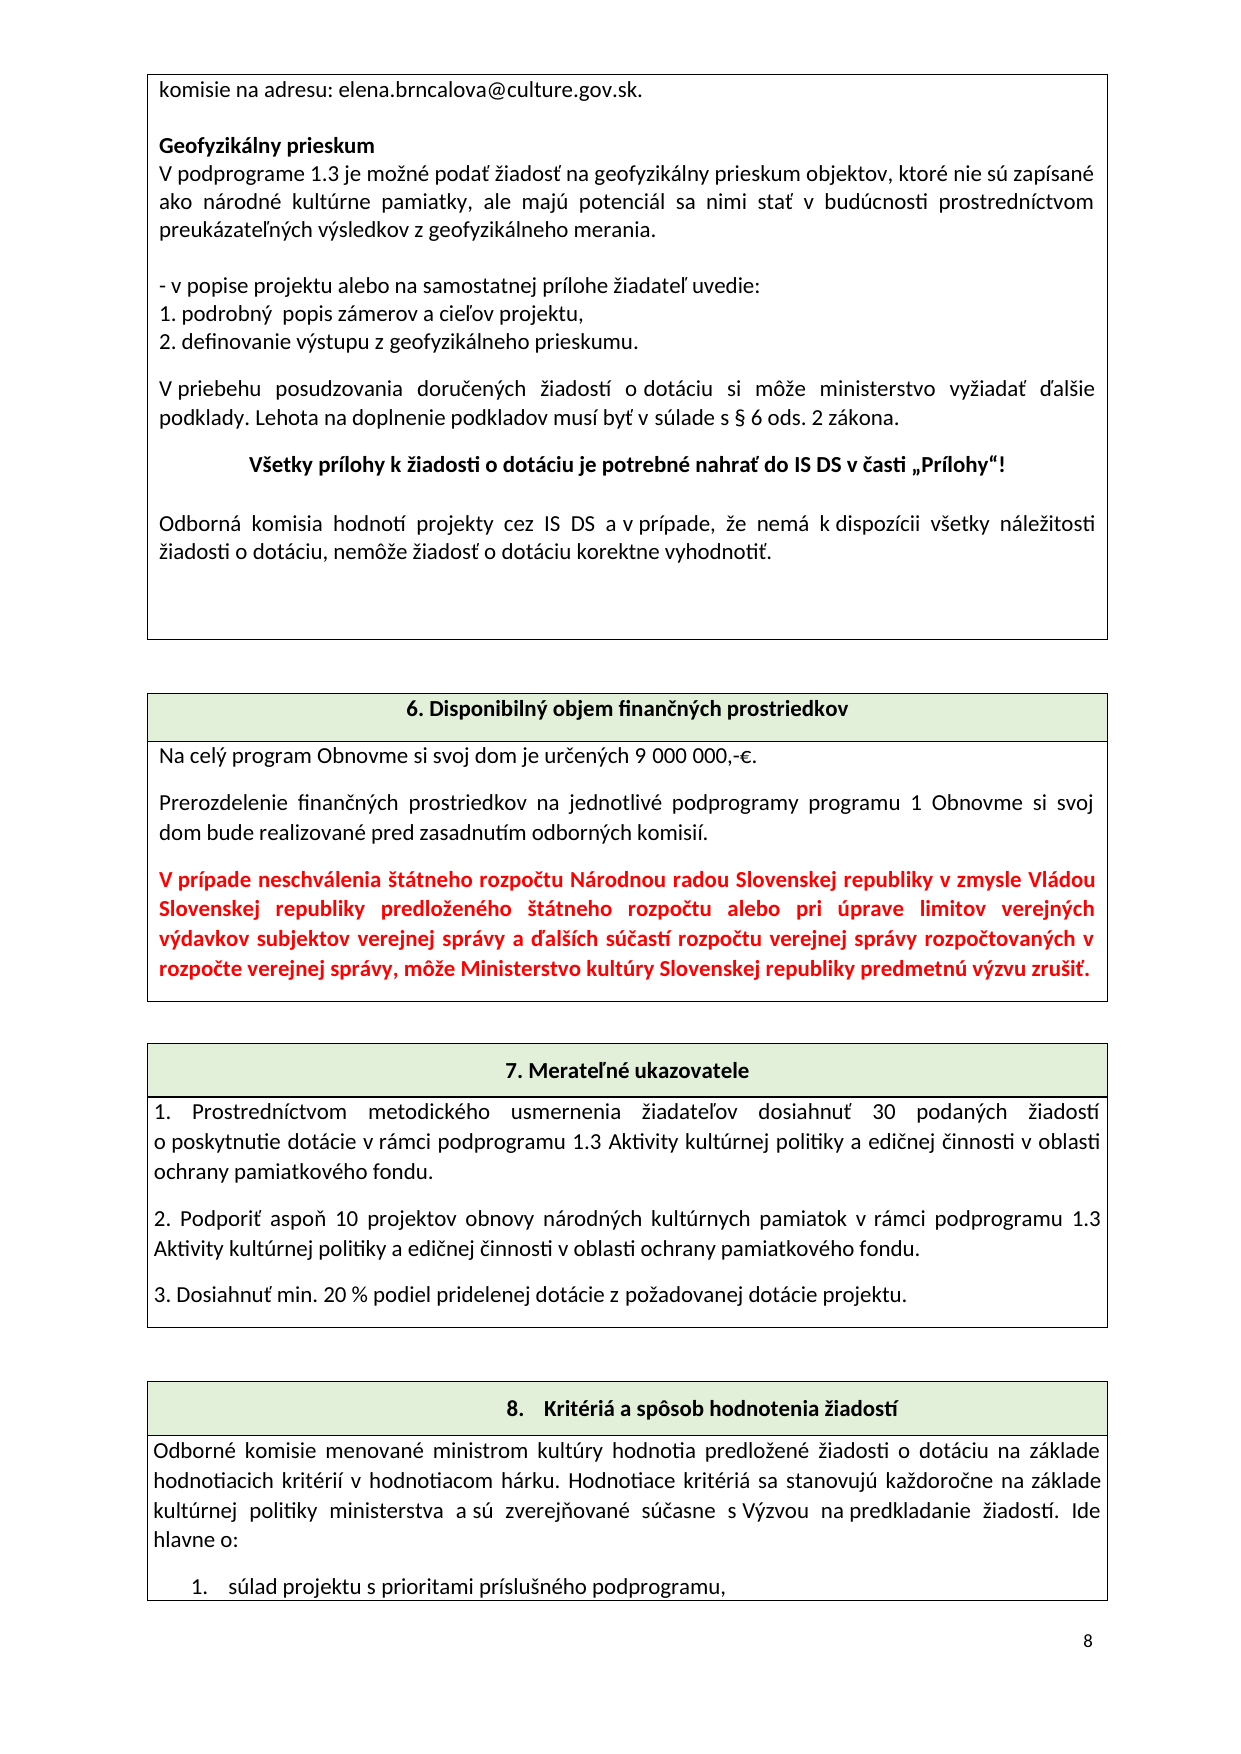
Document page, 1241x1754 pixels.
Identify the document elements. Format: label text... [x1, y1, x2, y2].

table_cell 1. Prostredníctvom metodického usmernenia žiadateľov dosiahnuť 30 podaných žiadostí o poskytnutie dotácie v rámci podprogramu 1.3 Aktivity kultúrnej politiky a edičnej činnosti v oblasti ochrany pamiatkového fondu. 2. Podporiť aspoň 10 projektov obnovy národných kultúrnych pamiatok v rámci podprogramu 1.3 Aktivity kultúrnej politiky a edičnej činnosti v oblasti ochrany pamiatkového fondu. 3. Dosiahnuť min. 20 % podiel pridelenej dotácie z požadovanej dotácie projektu. [148, 1098, 1107, 1327]
table_cell Odborné komisie menované ministrom kultúry hodnotia predložené žiadosti o dotáciu na základe hodnotiacich kritérií v hodnotiacom hárku. Hodnotiace kritériá sa stanovujú každoročne na základe kultúrnej politiky ministerstva a sú zverejňované súčasne s Výzvou na predkladanie žiadostí. Ide hlavne o: súlad projektu s prioritami príslušného podprogramu, kvalitu projektu, realizovateľnosť projektu. [148, 1436, 1107, 1600]
table_header 6. Disponibilný objem finančných prostriedkov [148, 694, 1107, 741]
table_header 7. Merateľné ukazovatele [148, 1044, 1107, 1096]
table_cell komisie na adresu: elena.brncalova@culture.gov.sk. Geofyzikálny prieskum V podprograme 1.3 je možné podať žiadosť na geofyzikálny prieskum objektov, ktoré nie sú zapísané ako národné kultúrne pamiatky, ale majú potenciál sa nimi stať v budúcnosti prostredníctvom preukázateľných výsledkov z geofyzikálneho merania. - v popise projektu alebo na samostatnej prílohe žiadateľ uvedie: 1. podrobný popis zámerov a cieľov projektu, 2. definovanie výstupu z geofyzikálneho prieskumu. V priebehu posudzovania doručených žiadostí o dotáciu si môže ministerstvo vyžiadať ďalšie podklady. Lehota na doplnenie podkladov musí byť v súlade s § 6 ods. 2 zákona. Všetky prílohy k žiadosti o dotáciu je potrebné nahrať do IS DS v časti „Prílohy“! Odborná komisia hodnotí projekty cez IS DS a v prípade, že nemá k dispozícii všetky náležitosti žiadosti o dotáciu, nemôže žiadosť o dotáciu korektne vyhodnotiť. [148, 75, 1107, 639]
table_cell Na celý program Obnovme si svoj dom je určených 9 000 000,-€. Prerozdelenie finančných prostriedkov na jednotlivé podprogramy programu 1 Obnovme si svoj dom bude realizované pred zasadnutím odborných komisií. V prípade neschválenia štátneho rozpočtu Národnou radou Slovenskej republiky v zmysle Vládou Slovenskej republiky predloženého štátneho rozpočtu alebo pri úprave limitov verejných výdavkov subjektov verejnej správy a ďalších súčastí rozpočtu verejnej správy rozpočtovaných v rozpočte verejnej správy, môže Ministerstvo kultúry Slovenskej republiky predmetnú výzvu zrušiť. [148, 742, 1107, 1001]
table_header Kritériá a spôsob hodnotenia žiadostí [148, 1382, 1107, 1435]
